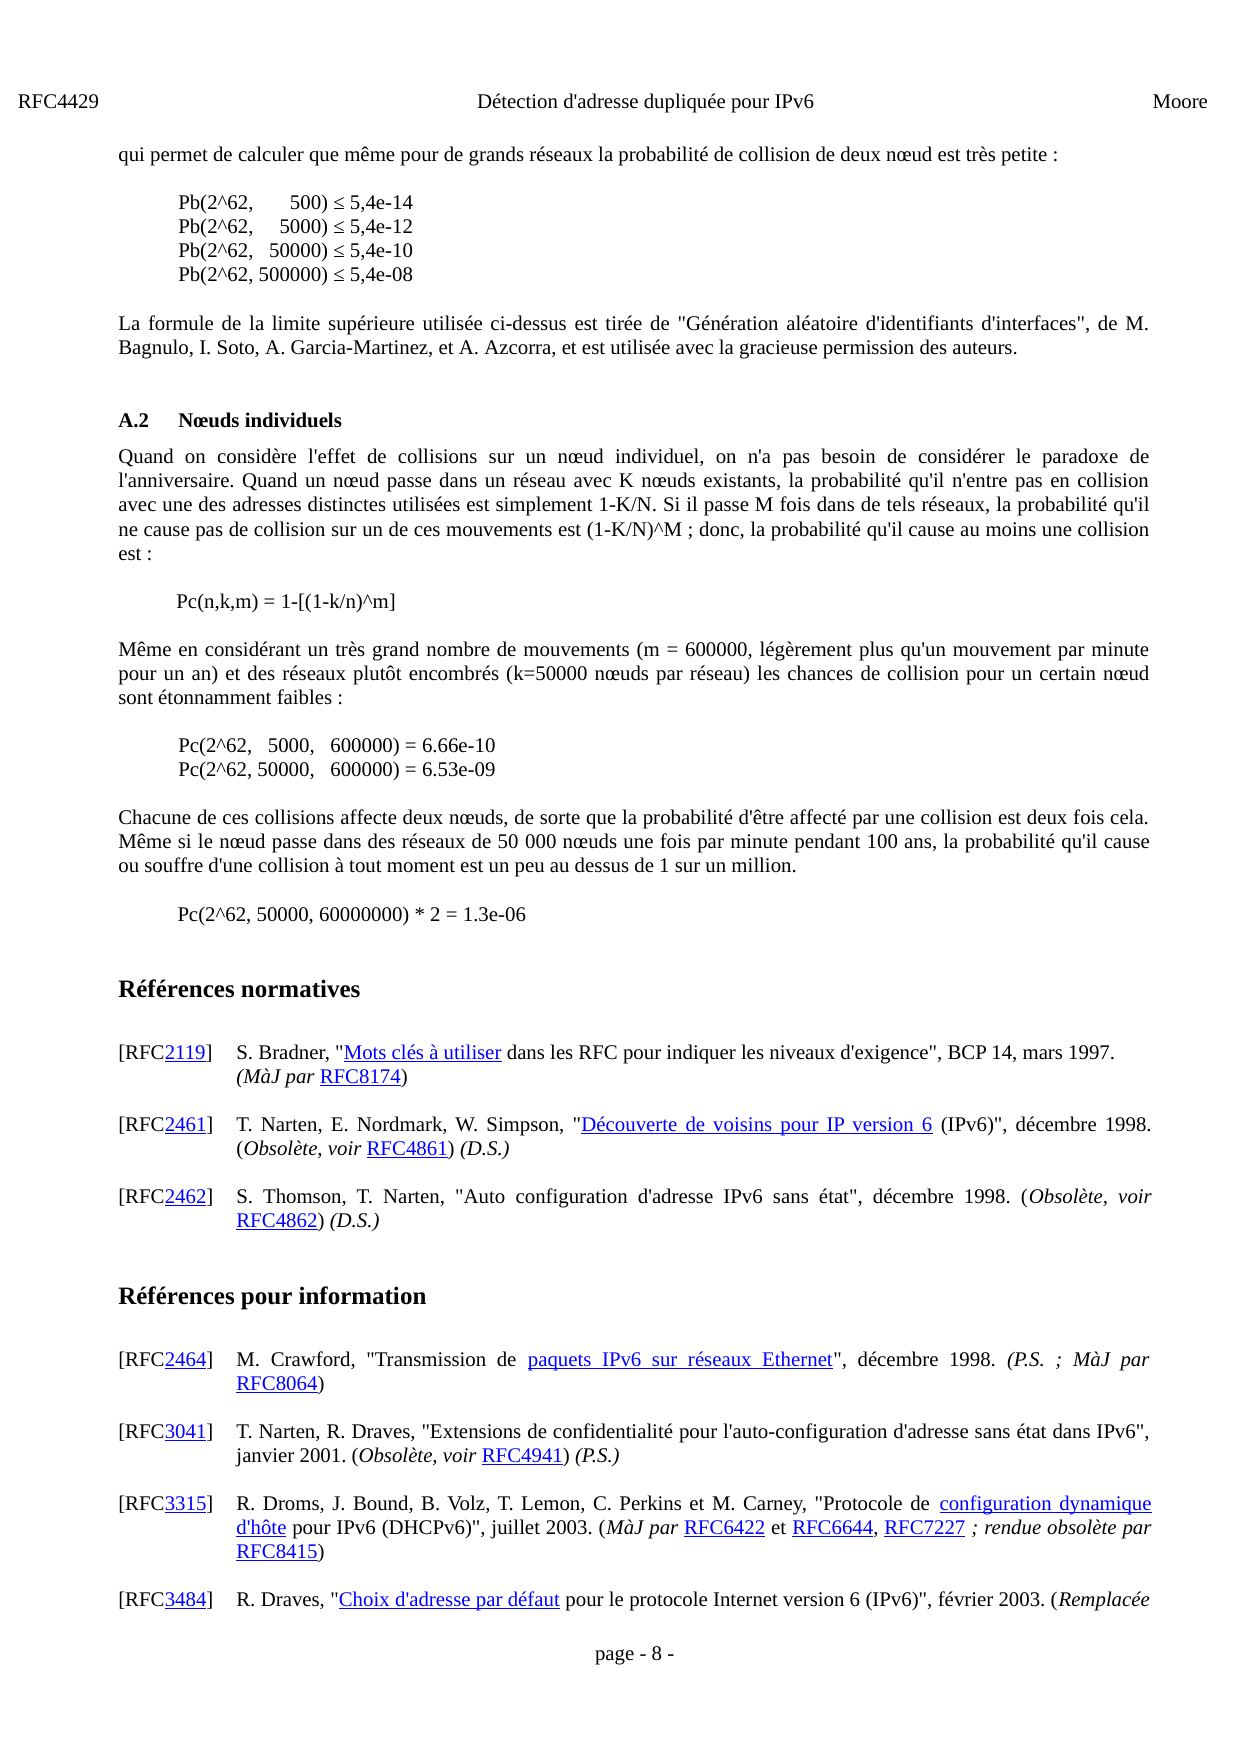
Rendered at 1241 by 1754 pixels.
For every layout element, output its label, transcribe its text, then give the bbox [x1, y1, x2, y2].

text [RFC3041] T. Narten, R. Draves, "Extensions de confidentialité pour l'auto-configuration d'adresse sans état dans IPv6", janvier 2001. (Obsolète, voir RFC4941) (P.S.) [118, 1419, 1152, 1467]
text Pb(2^62, 50000) ≤ 5,4e-10 [178, 238, 1152, 262]
text La formule de la limite supérieure utilisée ci-dessus est tirée de "Génération aléatoire d'identifiants d'interfaces", de M. Bagnulo, I. Soto, A. Garcia-Martinez, et A. Azcorra, et est utilisée avec la gracieuse permission des auteurs. [118, 311, 1152, 359]
text [RFC2464] M. Crawford, "Transmission de paquets IPv6 sur réseaux Ethernet", décembre 1998. (P.S. ; MàJ par RFC8064) [118, 1347, 1152, 1395]
text Quand on considère l'effet de collisions sur un nœud individuel, on n'a pas besoin de considérer le paradoxe de l'anniversaire. Quand un nœud passe dans un réseau avec K nœuds existants, la probabilité qu'il n'entre pas en collision avec une des adresses distinctes utilisées est simplement 1-K/N. Si il passe M fois dans de tels réseaux, la probabilité qu'il ne cause pas de collision sur un de ces mouvements est (1-K/N)^M ; donc, la probabilité qu'il cause au moins une collision est : [118, 444, 1152, 564]
subtitle A.2 Nœuds individuels [118, 408, 1152, 432]
text Pc(2^62, 5000, 600000) = 6.66e-10 [178, 733, 1152, 757]
text [RFC2461] T. Narten, E. Nordmark, W. Simpson, "Découverte de voisins pour IP version 6 (IPv6)", décembre 1998. (Obsolète, voir RFC4861) (D.S.) [118, 1112, 1152, 1160]
text Pc(2^62, 50000, 600000) = 6.53e-09 [178, 757, 1152, 781]
text Pc(2^62, 50000, 60000000) * 2 = 1.3e-06 [177, 901, 1152, 926]
text Pc(n,k,m) = 1-[(1-k/n)^m] [176, 589, 1152, 613]
text Pb(2^62, 5000) ≤ 5,4e-12 [178, 214, 1152, 238]
text [RFC3484] R. Draves, "Choix d'adresse par défaut pour le protocole Internet version 6 (IPv6)", février 2003. (Remplacée [118, 1587, 1152, 1611]
text [RFC2462] S. Thomson, T. Narten, "Auto configuration d'adresse IPv6 sans état", décembre 1998. (Obsolète, voir RFC4862) (D.S.) [118, 1184, 1152, 1232]
text Chacune de ces collisions affecte deux nœuds, de sorte que la probabilité d'être affecté par une collision est deux fois cela. Même si le nœud passe dans des réseaux de 50 000 nœuds une fois par minute pendant 100 ans, la probabilité qu'il cause ou souffre d'une collision à tout moment est un peu au dessus de 1 sur un million. [118, 805, 1152, 877]
text Pb(2^62, 500000) ≤ 5,4e-08 [178, 262, 1152, 286]
text [RFC3315] R. Droms, J. Bound, B. Volz, T. Lemon, C. Perkins et M. Carney, "Protocole de configuration dynamique d'hôte pour IPv6 (DHCPv6)", juillet 2003. (MàJ par RFC6422 et RFC6644, RFC7227 ; rendue obsolète par RFC8415) [118, 1491, 1152, 1563]
text qui permet de calculer que même pour de grands réseaux la probabilité de collision de deux nœud est très petite : [118, 142, 1152, 166]
text [RFC2119] S. Bradner, "Mots clés à utiliser dans les RFC pour indiquer les niveaux d'exigence", BCP 14, mars 1997. (MàJ par RFC8174) [118, 1040, 1152, 1088]
text Pb(2^62, 500) ≤ 5,4e-14 [178, 190, 1152, 214]
text Même en considérant un très grand nombre de mouvements (m = 600000, légèrement plus qu'un mouvement par minute pour un an) et des réseaux plutôt encombrés (k=50000 nœuds par réseau) les chances de collision pour un certain nœud sont étonnamment faibles : [118, 637, 1152, 709]
subtitle Références normatives [118, 974, 1152, 1003]
subtitle Références pour information [118, 1281, 1152, 1310]
